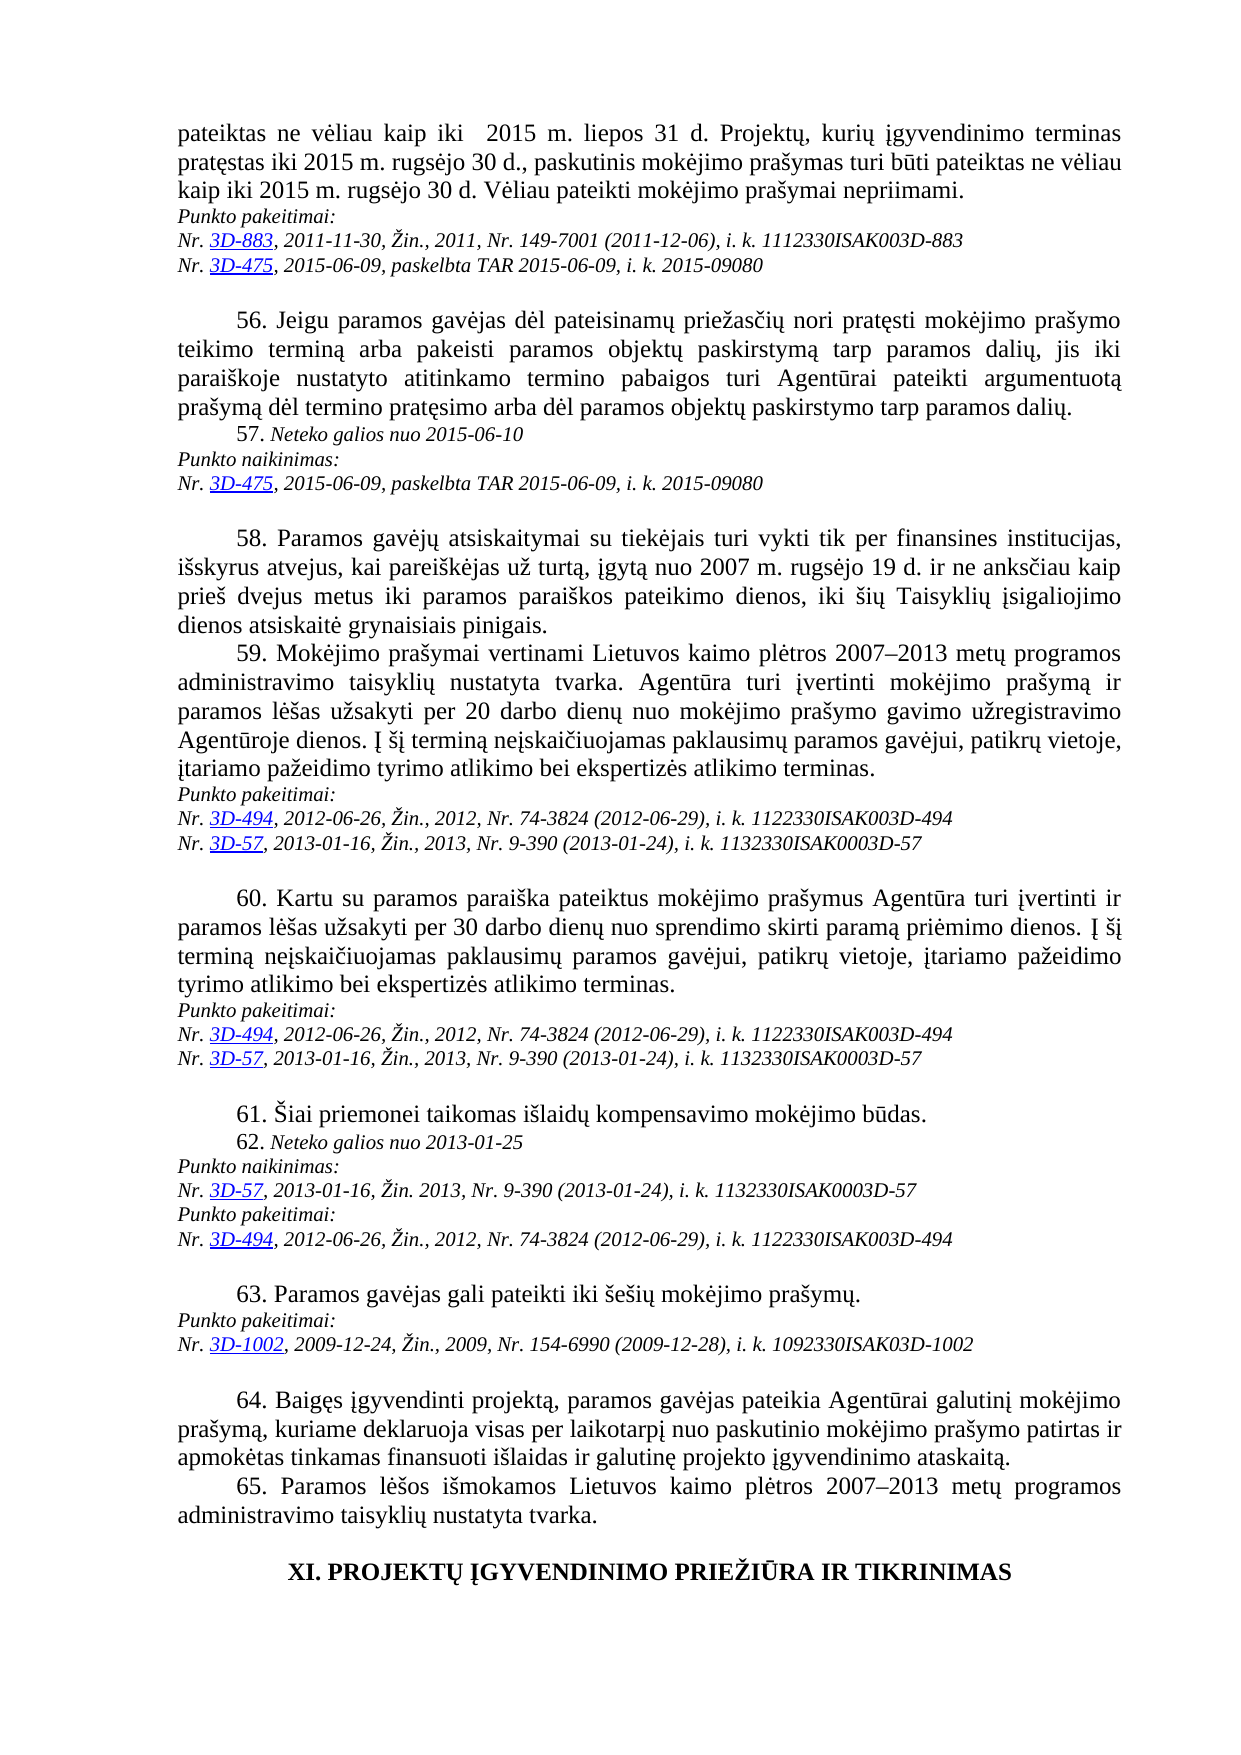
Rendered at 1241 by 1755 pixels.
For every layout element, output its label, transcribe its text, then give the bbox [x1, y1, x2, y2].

text 64. Baigęs įgyvendinti projektą, paramos gavėjas pateikia Agentūrai galutinį mokėjimo prašymą, kuriame deklaruoja visas per laikotarpį nuo paskutinio mokėjimo prašymo patirtas ir apmokėtas tinkamas finansuoti išlaidas ir galutinę projekto įgyvendinimo ataskaitą. [177, 1385, 1122, 1471]
text Punkto pakeitimai: [177, 998, 1122, 1022]
text Nr. 3D-494, 2012-06-26, Žin., 2012, Nr. 74-3824 (2012-06-29), i. k. 1122330ISAK003D-494 [177, 1226, 1122, 1251]
text Nr. 3D-1002, 2009-12-24, Žin., 2009, Nr. 154-6990 (2009-12-28), i. k. 1092330ISAK03D-1002 [177, 1332, 1122, 1356]
text Nr. 3D-475, 2015-06-09, paskelbta TAR 2015-06-09, i. k. 2015-09080 [177, 252, 1122, 277]
text Nr. 3D-494, 2012-06-26, Žin., 2012, Nr. 74-3824 (2012-06-29), i. k. 1122330ISAK003D-494 [177, 1022, 1122, 1046]
text Punkto pakeitimai: [177, 782, 1122, 806]
text 60. Kartu su paramos paraiška pateiktus mokėjimo prašymus Agentūra turi įvertinti ir paramos lėšas užsakyti per 30 darbo dienų nuo sprendimo skirti paramą priėmimo dienos. Į šį terminą neįskaičiuojamas paklausimų paramos gavėjui, patikrų vietoje, įtariamo pažeidimo tyrimo atlikimo bei ekspertizės atlikimo terminas. [177, 883, 1122, 998]
text Punkto naikinimas: [177, 1154, 1122, 1178]
text Nr. 3D-57, 2013-01-16, Žin., 2013, Nr. 9-390 (2013-01-24), i. k. 1132330ISAK0003D-57 [177, 1046, 1122, 1070]
text 63. Paramos gavėjas gali pateikti iki šešių mokėjimo prašymų. [177, 1279, 1122, 1308]
text Punkto pakeitimai: [177, 1308, 1122, 1332]
text 57. Neteko galios nuo 2015-06-10 [177, 420, 1122, 447]
text pateiktas ne vėliau kaip iki 2015 m. liepos 31 d. Projektų, kurių įgyvendinimo terminas pratęstas iki 2015 m. rugsėjo 30 d., paskutinis mokėjimo prašymas turi būti pateiktas ne vėliau kaip iki 2015 m. rugsėjo 30 d. Vėliau pateikti mokėjimo prašymai nepriimami. [177, 118, 1122, 204]
text XI. PROJEKTŲ ĮGYVENDINIMO PRIEŽIŪRA IR TIKRINIMAS [177, 1557, 1122, 1586]
text Nr. 3D-883, 2011-11-30, Žin., 2011, Nr. 149-7001 (2011-12-06), i. k. 1112330ISAK003D-883 [177, 228, 1122, 252]
text Punkto pakeitimai: [177, 1202, 1122, 1226]
text Nr. 3D-494, 2012-06-26, Žin., 2012, Nr. 74-3824 (2012-06-29), i. k. 1122330ISAK003D-494 [177, 806, 1122, 830]
text Nr. 3D-57, 2013-01-16, Žin. 2013, Nr. 9-390 (2013-01-24), i. k. 1132330ISAK0003D-57 [177, 1178, 1122, 1202]
text 65. Paramos lėšos išmokamos Lietuvos kaimo plėtros 2007–2013 metų programos administravimo taisyklių nustatyta tvarka. [177, 1471, 1122, 1529]
text 56. Jeigu paramos gavėjas dėl pateisinamų priežasčių nori pratęsti mokėjimo prašymo teikimo terminą arba pakeisti paramos objektų paskirstymą tarp paramos dalių, jis iki paraiškoje nustatyto atitinkamo termino pabaigos turi Agentūrai pateikti argumentuotą prašymą dėl termino pratęsimo arba dėl paramos objektų paskirstymo tarp paramos dalių. [177, 305, 1122, 420]
text 62. Neteko galios nuo 2013-01-25 [177, 1128, 1122, 1154]
text 58. Paramos gavėjų atsiskaitymai su tiekėjais turi vykti tik per finansines institucijas, išskyrus atvejus, kai pareiškėjas už turtą, įgytą nuo 2007 m. rugsėjo 19 d. ir ne anksčiau kaip prieš dvejus metus iki paramos paraiškos pateikimo dienos, iki šių Taisyklių įsigaliojimo dienos atsiskaitė grynaisiais pinigais. [177, 523, 1122, 638]
text 59. Mokėjimo prašymai vertinami Lietuvos kaimo plėtros 2007–2013 metų programos administravimo taisyklių nustatyta tvarka. Agentūra turi įvertinti mokėjimo prašymą ir paramos lėšas užsakyti per 20 darbo dienų nuo mokėjimo prašymo gavimo užregistravimo Agentūroje dienos. Į šį terminą neįskaičiuojamas paklausimų paramos gavėjui, patikrų vietoje, įtariamo pažeidimo tyrimo atlikimo bei ekspertizės atlikimo terminas. [177, 638, 1122, 782]
text Nr. 3D-475, 2015-06-09, paskelbta TAR 2015-06-09, i. k. 2015-09080 [177, 471, 1122, 495]
text 61. Šiai priemonei taikomas išlaidų kompensavimo mokėjimo būdas. [177, 1099, 1122, 1128]
text Punkto naikinimas: [177, 447, 1122, 471]
text Punkto pakeitimai: [177, 204, 1122, 228]
text Nr. 3D-57, 2013-01-16, Žin., 2013, Nr. 9-390 (2013-01-24), i. k. 1132330ISAK0003D-57 [177, 830, 1122, 854]
